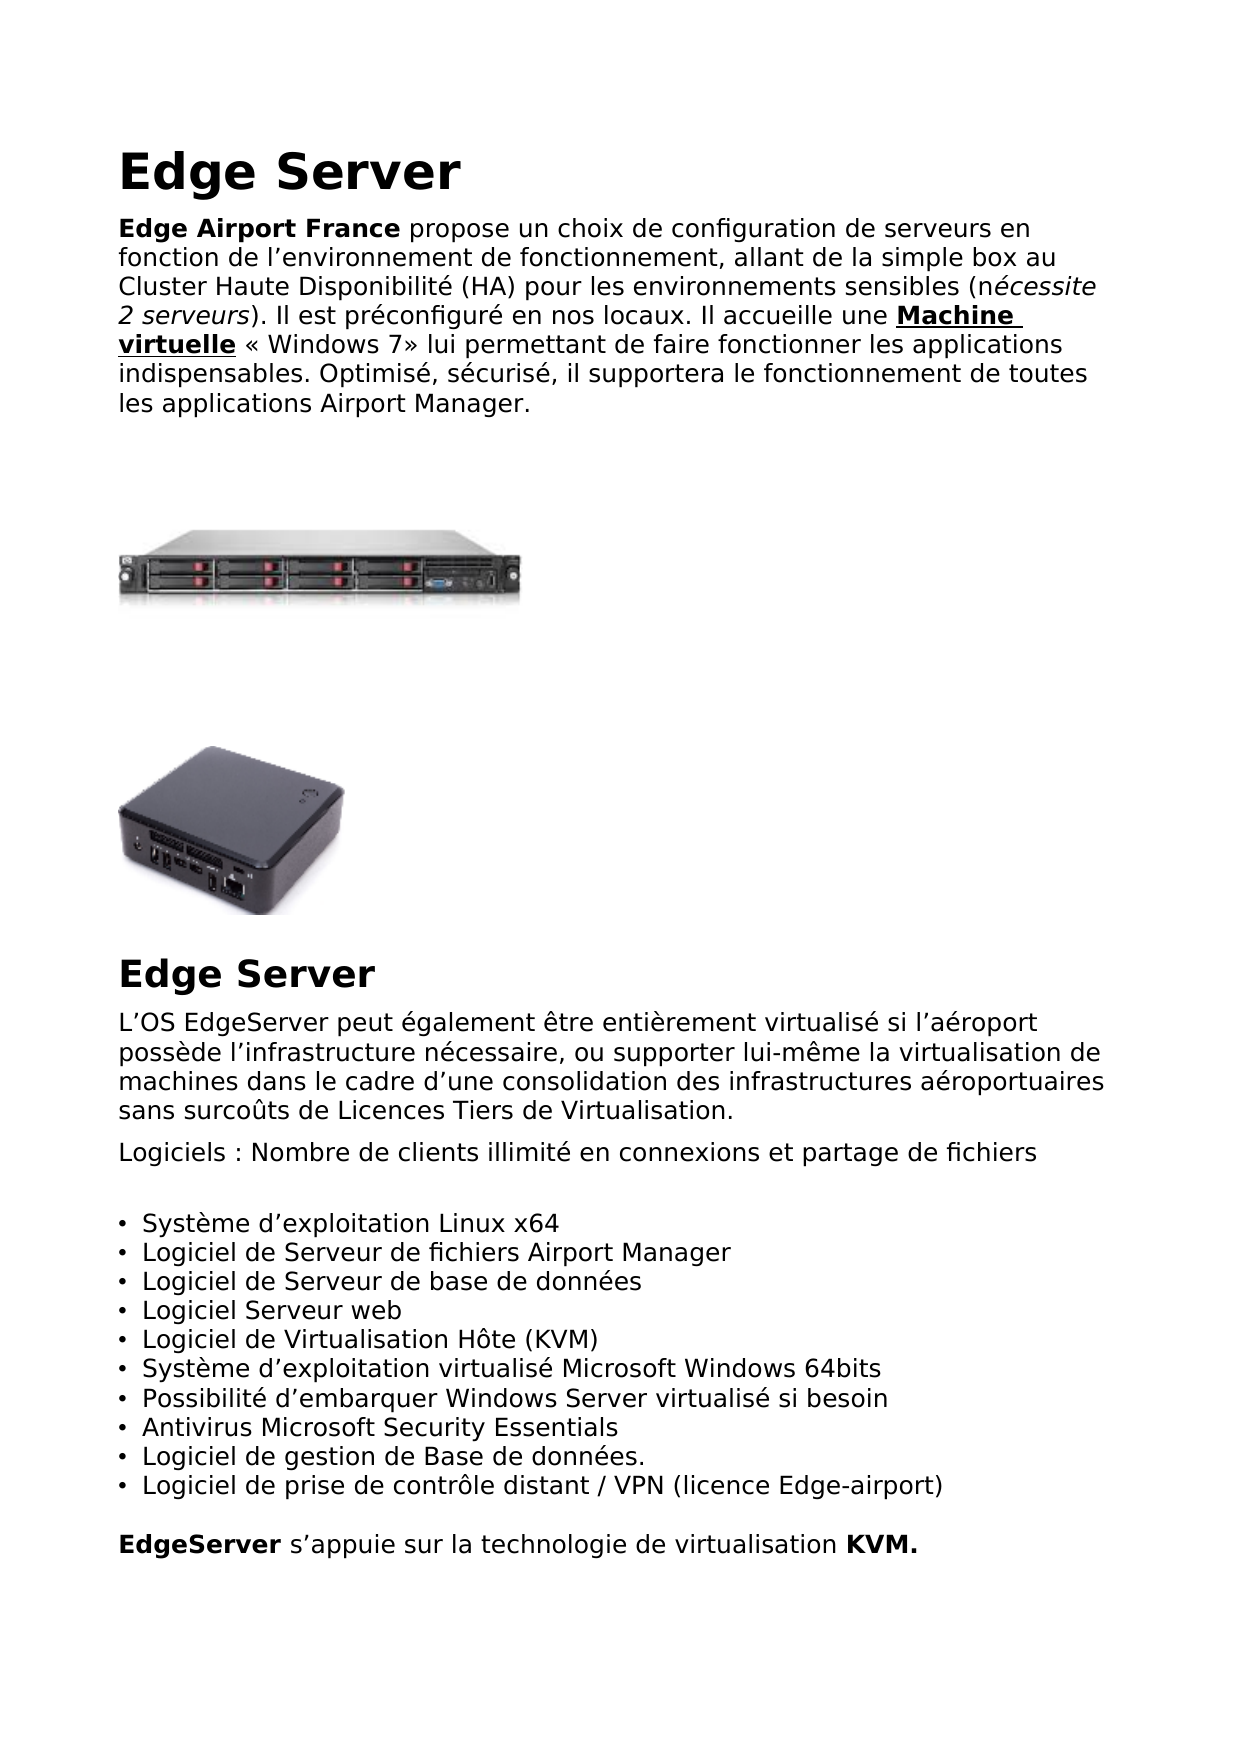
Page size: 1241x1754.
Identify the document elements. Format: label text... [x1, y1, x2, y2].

text Logiciels : Nombre de clients illimité en connexions et partage de fichiers [118, 1138, 1122, 1167]
list Antivirus Microsoft Security Essentials [118, 1413, 1122, 1442]
list Système d’exploitation Linux x64 [118, 1209, 1122, 1238]
text Edge Airport France propose un choix de configuration de serveurs en fonction de l’environnement de fonctionnement, allant de la simple box au Cluster Haute Disponibilité (HA) pour les environnements sensibles (nécessite 2 serveurs). Il est préconfiguré en nos locaux. Il accueille une Machine virtuelle « Windows 7» lui permettant de faire fonctionner les applications indispensables. Optimisé, sécurisé, il supportera le fonctionnement de toutes les applications Airport Manager. [118, 214, 1122, 418]
picture [118, 430, 523, 734]
list Système d’exploitation virtualisé Microsoft Windows 64bits [118, 1355, 1122, 1384]
text L’OS EdgeServer peut également être entièrement virtualisé si l’aéroport possède l’infrastructure nécessaire, ou supporter lui-même la virtualisation de machines dans le cadre d’une consolidation des infrastructures aéroportuaires sans surcoûts de Licences Tiers de Virtualisation. [118, 1008, 1122, 1125]
subtitle Edge Server [118, 143, 1122, 201]
list Logiciel de Serveur de base de données [118, 1267, 1122, 1296]
list Logiciel de Virtualisation Hôte (KVM) [118, 1326, 1122, 1355]
text EdgeServer s’appuie sur la technologie de virtualisation KVM. [118, 1530, 1122, 1559]
list Logiciel de Serveur de fichiers Airport Manager [118, 1238, 1122, 1267]
list Possibilité d’embarquer Windows Server virtualisé si besoin [118, 1384, 1122, 1413]
list Logiciel Serveur web [118, 1296, 1122, 1326]
list Logiciel de gestion de Base de données. [118, 1442, 1122, 1471]
subtitle Edge Server [118, 952, 1122, 996]
picture [118, 746, 345, 915]
list Logiciel de prise de contrôle distant / VPN (licence Edge-airport) [118, 1471, 1122, 1501]
